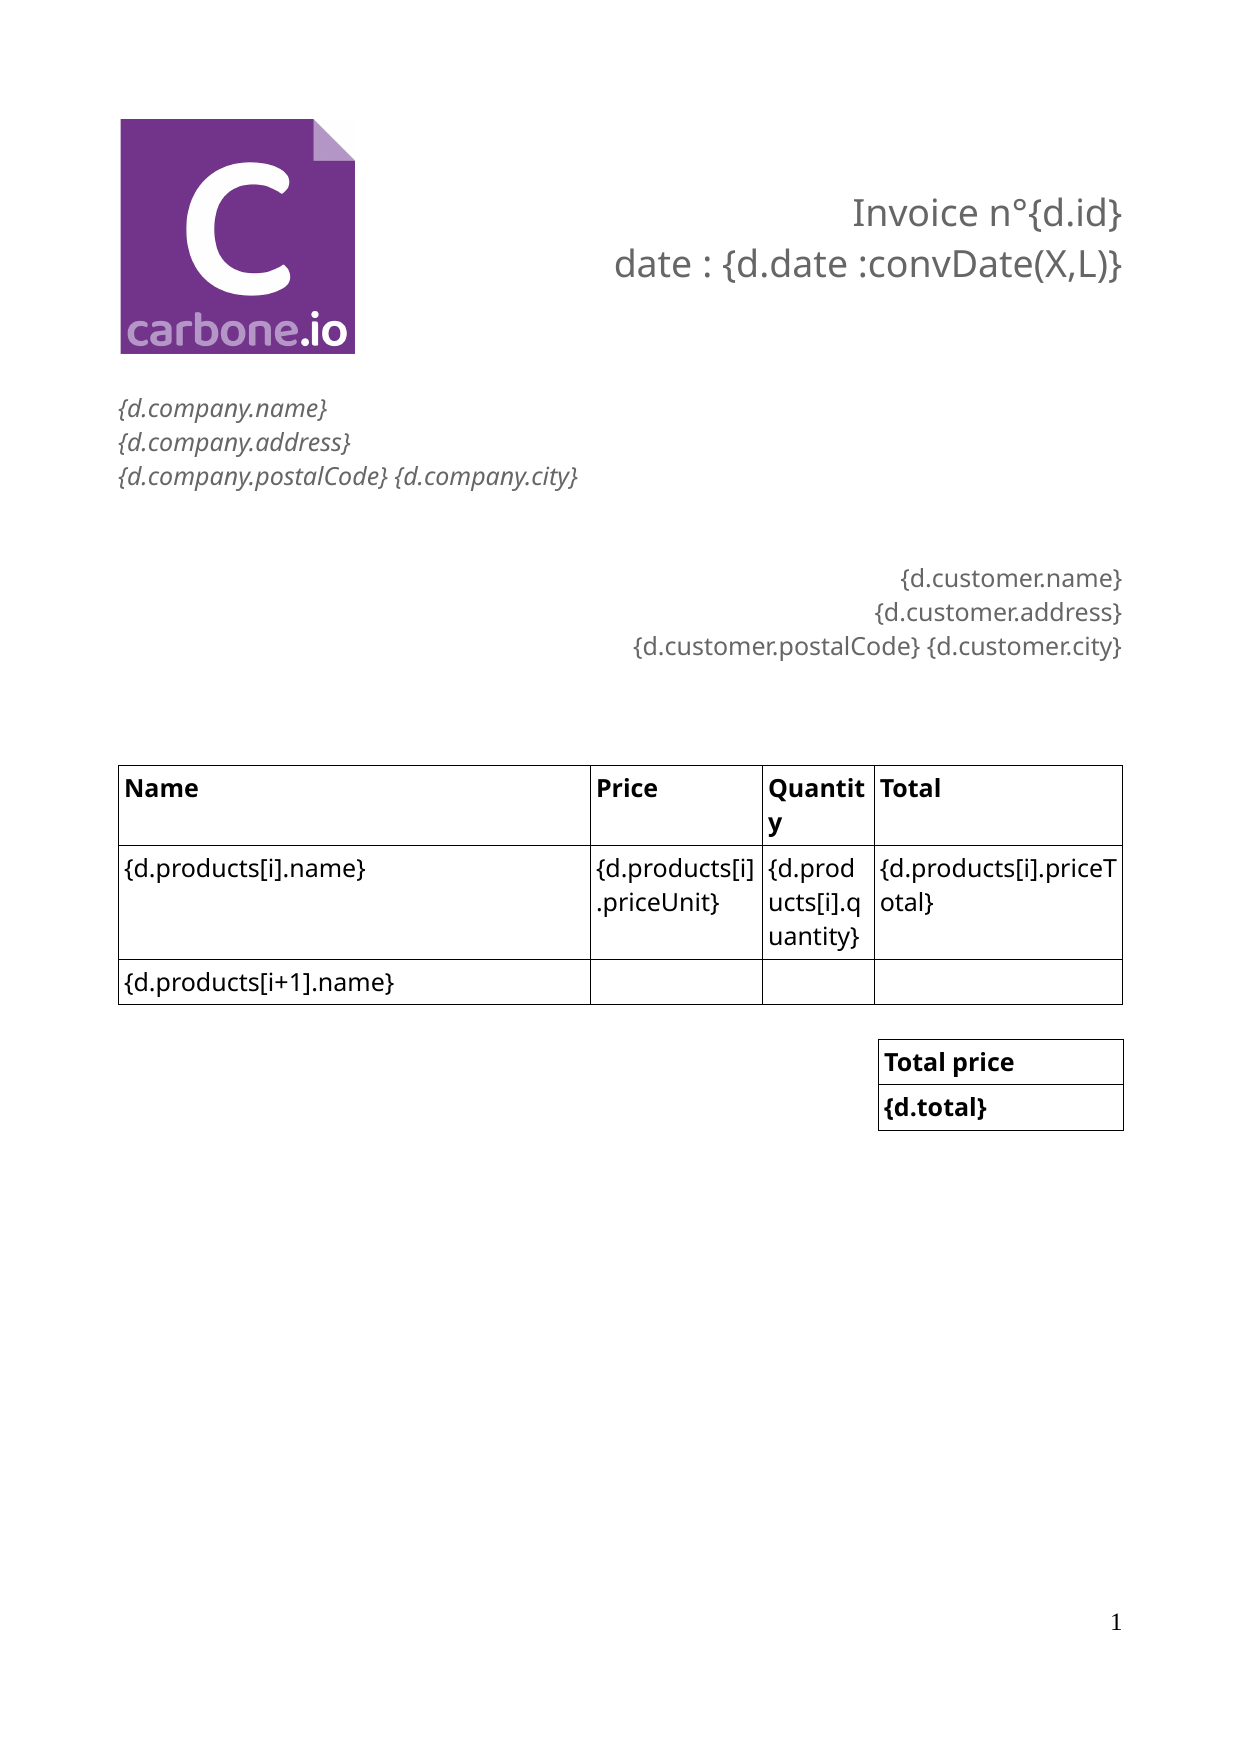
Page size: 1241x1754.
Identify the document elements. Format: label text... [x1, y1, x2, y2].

table_cell {d.products[i].name} [119, 846, 590, 959]
text date : {d.date :convDate(X,L)} [355, 237, 1122, 288]
table_cell {d.products[i].quantity} [763, 846, 874, 959]
text {d.company.postalCode} {d.company.city} [118, 459, 1122, 493]
table_cell {d.products[i].priceUnit} [591, 846, 762, 959]
table_cell [763, 960, 874, 1004]
text {d.customer.address} [118, 595, 1122, 629]
table_header Price [591, 766, 762, 845]
text {d.company.name} [118, 391, 1122, 424]
picture [120, 119, 355, 354]
text Invoice n°{d.id} [355, 186, 1122, 237]
table_header Total [875, 766, 1122, 845]
table_cell [875, 960, 1122, 1004]
table_header Quantity [763, 766, 874, 845]
table_header Total price [879, 1040, 1123, 1084]
table_cell [591, 960, 762, 1004]
table_cell {d.products[i].priceTotal} [875, 846, 1122, 959]
table_header Name [119, 766, 590, 845]
table_cell {d.products[i+1].name} [119, 960, 590, 1004]
text {d.customer.name} [118, 561, 1122, 595]
text {d.company.address} [118, 424, 1122, 459]
text {d.customer.postalCode} {d.customer.city} [118, 629, 1122, 663]
table_cell {d.total} [879, 1085, 1123, 1130]
